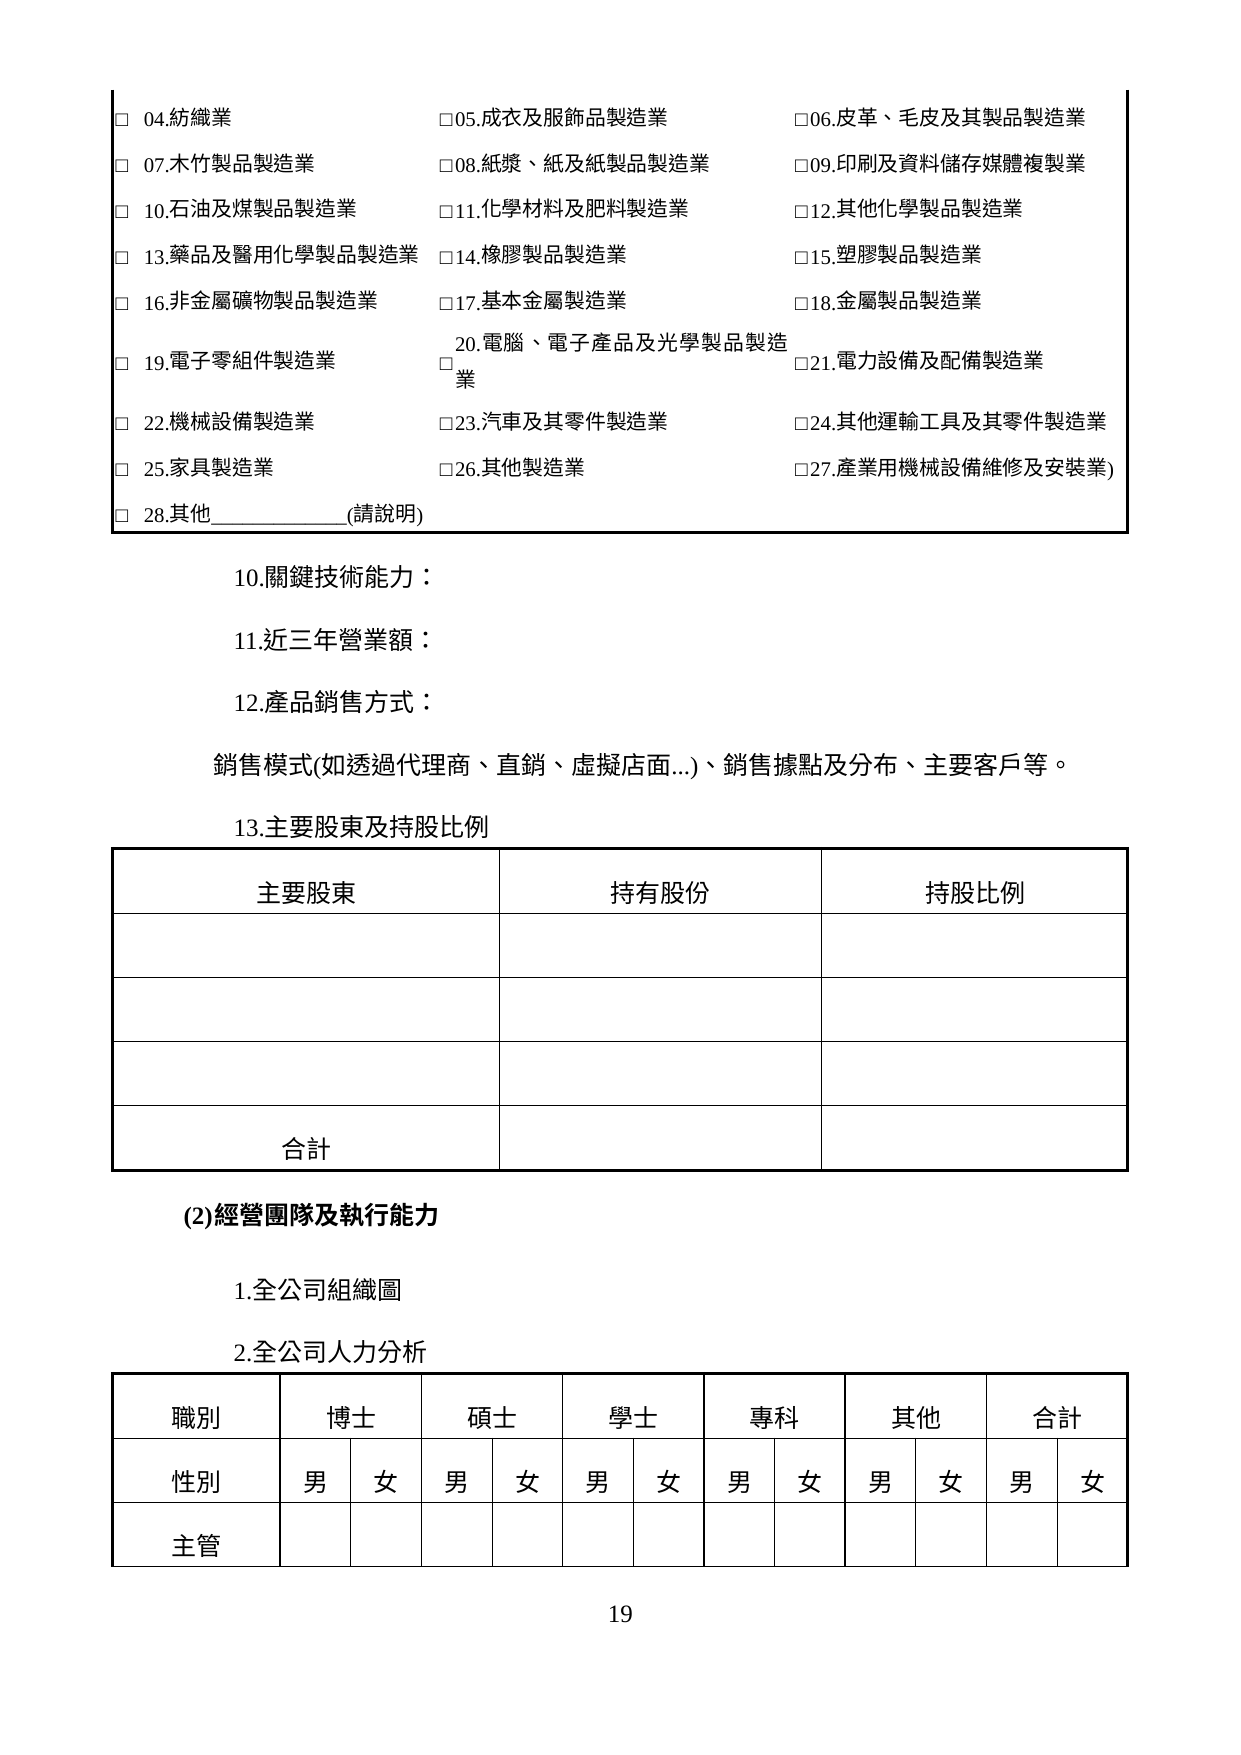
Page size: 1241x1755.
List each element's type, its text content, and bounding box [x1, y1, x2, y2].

table_cell □ [792, 273, 807, 319]
table_cell [452, 485, 792, 531]
table_cell 12.其他化學製品製造業 [807, 181, 1126, 227]
table_cell [500, 978, 821, 1041]
table_cell □ [792, 440, 807, 485]
table_cell [500, 1042, 821, 1105]
table_cell □ [437, 319, 452, 394]
table_cell [634, 1503, 703, 1566]
table_cell □ [792, 181, 807, 227]
table_cell 性別 [114, 1439, 279, 1502]
table_cell 女 [634, 1439, 703, 1502]
text 銷售模式(如透過代理商、直銷、虛擬店面...)、銷售據點及分布、主要客戶等。 [213, 722, 1128, 784]
table_cell □ [114, 319, 141, 394]
list 經營團隊及執行能力 [183, 1172, 1128, 1234]
table_cell □ [792, 394, 807, 439]
table_cell □ [114, 485, 141, 531]
table_cell □ [437, 440, 452, 485]
table_cell 09.印刷及資料儲存媒體複製業 [807, 135, 1126, 181]
table_cell [351, 1503, 421, 1566]
table_cell 男 [987, 1439, 1057, 1502]
table_cell 男 [563, 1439, 633, 1502]
table_cell 18.金屬製品製造業 [807, 273, 1126, 319]
table_cell □ [437, 394, 452, 439]
table_cell 24.其他運輸工具及其零件製造業 [807, 394, 1126, 439]
table_cell 19.電子零組件製造業 [141, 319, 437, 394]
table_header 其他 [846, 1375, 986, 1437]
list 近三年營業額： [233, 597, 1128, 659]
table_cell [1058, 1503, 1126, 1566]
table_cell □ [114, 394, 141, 439]
table_cell [500, 1106, 821, 1169]
table_cell 08.紙漿、紙及紙製品製造業 [452, 135, 792, 181]
table_cell [822, 914, 1126, 977]
table_cell 25.家具製造業 [141, 440, 437, 485]
table_header 博士 [281, 1375, 421, 1437]
table_cell [775, 1503, 844, 1566]
table_cell □ [114, 440, 141, 485]
list 關鍵技術能力： [233, 534, 1128, 597]
table_cell [792, 485, 807, 531]
table_header 專科 [705, 1375, 844, 1437]
table_cell 14.橡膠製品製造業 [452, 227, 792, 273]
table_cell [987, 1503, 1057, 1566]
table_cell 主管 [114, 1503, 279, 1566]
table_cell 20.電腦、電子產品及光學製品製造業 [452, 319, 792, 394]
table_cell 04.紡織業 [141, 90, 437, 135]
table_cell 16.非金屬礦物製品製造業 [141, 273, 437, 319]
table_cell □ [114, 227, 141, 273]
table_cell □ [114, 135, 141, 181]
table_cell □ [437, 90, 452, 135]
table_cell □ [114, 181, 141, 227]
table_cell 男 [846, 1439, 915, 1502]
list 全公司人力分析 [233, 1309, 1128, 1372]
table_cell 女 [775, 1439, 844, 1502]
table_cell [563, 1503, 633, 1566]
table_cell □ [437, 227, 452, 273]
table_cell [493, 1503, 562, 1566]
table_cell 女 [493, 1439, 562, 1502]
table_cell 男 [281, 1439, 350, 1502]
table_cell □ [792, 135, 807, 181]
table_cell 女 [351, 1439, 421, 1502]
table_cell 07.木竹製品製造業 [141, 135, 437, 181]
table_cell [916, 1503, 986, 1566]
list 全公司組織圖 [233, 1247, 1128, 1309]
table_header 學士 [563, 1375, 703, 1437]
table_cell □ [437, 181, 452, 227]
table_cell □ [792, 90, 807, 135]
table_cell [114, 978, 499, 1041]
table_cell 15.塑膠製品製造業 [807, 227, 1126, 273]
table_cell [822, 978, 1126, 1041]
table_cell □ [437, 273, 452, 319]
table_header 持有股份 [500, 850, 821, 912]
table_cell [705, 1503, 774, 1566]
list 主要股東及持股比例 [233, 784, 1128, 847]
table_cell 05.成衣及服飾品製造業 [452, 90, 792, 135]
table_cell 26.其他製造業 [452, 440, 792, 485]
table_cell 男 [705, 1439, 774, 1502]
table_cell □ [114, 90, 141, 135]
table_cell 21.電力設備及配備製造業 [807, 319, 1126, 394]
table_header 碩士 [422, 1375, 562, 1437]
table_cell □ [792, 319, 807, 394]
table_cell [822, 1042, 1126, 1105]
table_cell 男 [422, 1439, 492, 1502]
table_cell [281, 1503, 350, 1566]
table_cell [822, 1106, 1126, 1169]
table_cell 23.汽車及其零件製造業 [452, 394, 792, 439]
table_cell [422, 1503, 492, 1566]
table_cell 17.基本金屬製造業 [452, 273, 792, 319]
table_cell [846, 1503, 915, 1566]
table_cell [114, 1042, 499, 1105]
table_cell [500, 914, 821, 977]
table_cell 13.藥品及醫用化學製品製造業 [141, 227, 437, 273]
table_cell [807, 485, 1126, 531]
table_header 主要股東 [114, 850, 499, 912]
table_cell □ [437, 135, 452, 181]
list 產品銷售方式： [233, 659, 1128, 722]
table_cell 女 [1058, 1439, 1126, 1502]
table_cell 06.皮革、毛皮及其製品製造業 [807, 90, 1126, 135]
table_cell 11.化學材料及肥料製造業 [452, 181, 792, 227]
table_cell 10.石油及煤製品製造業 [141, 181, 437, 227]
table_header 職別 [114, 1375, 279, 1437]
table_header 合計 [987, 1375, 1126, 1437]
table_cell □ [114, 273, 141, 319]
table_cell 28.其他_____________(請說明) [141, 485, 437, 531]
table_cell 合計 [114, 1106, 499, 1169]
table_cell 22.機械設備製造業 [141, 394, 437, 439]
table_cell □ [792, 227, 807, 273]
table_cell [114, 914, 499, 977]
table_cell 27.產業用機械設備維修及安裝業) [807, 440, 1126, 485]
table_header 持股比例 [822, 850, 1126, 912]
table_cell 女 [916, 1439, 986, 1502]
table_cell [437, 485, 452, 531]
